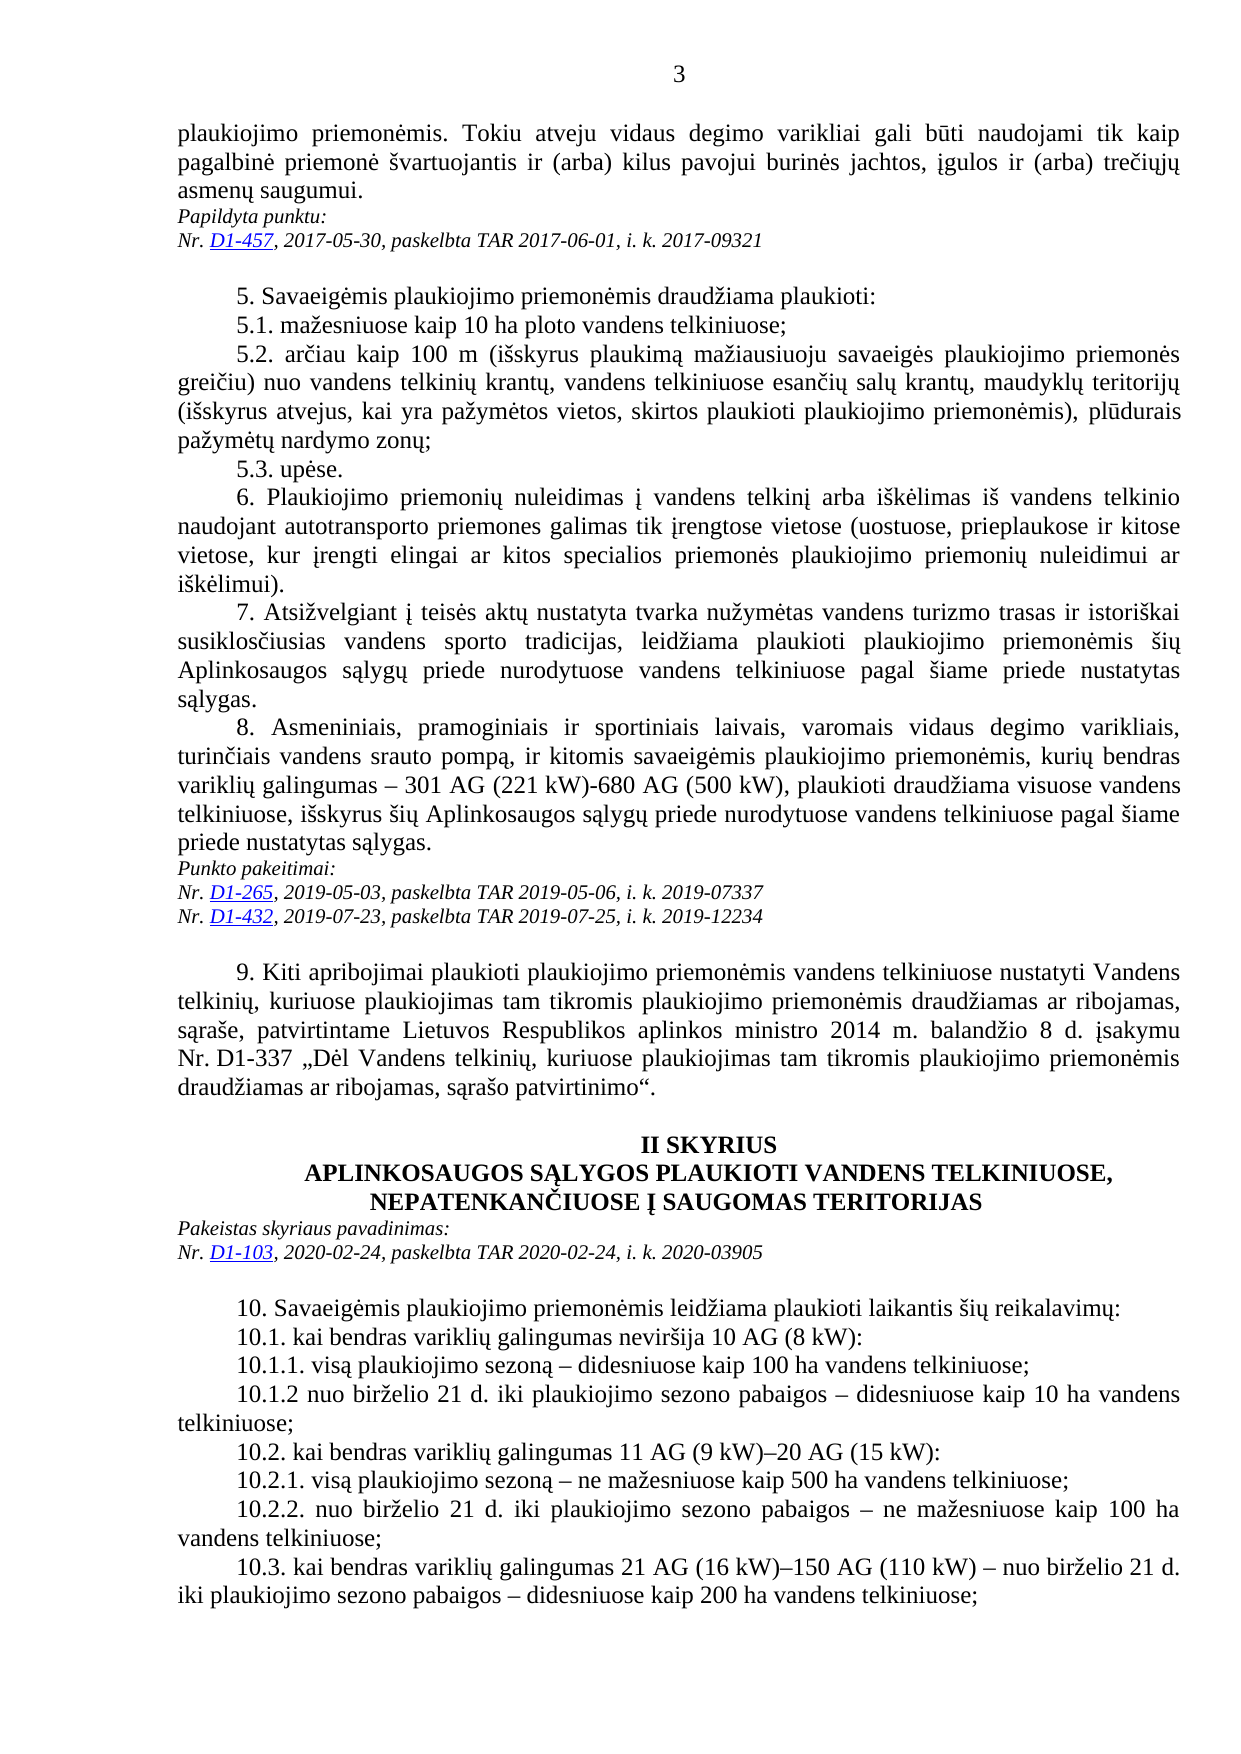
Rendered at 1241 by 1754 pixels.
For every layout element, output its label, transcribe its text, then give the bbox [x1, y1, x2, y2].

text 8. Asmeniniais, pramoginiais ir sportiniais laivais, varomais vidaus degimo varikliais, turinčiais vandens srauto pompą, ir kitomis savaeigėmis plaukiojimo priemonėmis, kurių bendras variklių galingumas – 301 AG (221 kW)-680 AG (500 kW), plaukioti draudžiama visuose vandens telkiniuose, išskyrus šių Aplinkosaugos sąlygų priede nurodytuose vandens telkiniuose pagal šiame priede nustatytas sąlygas. [177, 712, 1181, 856]
text 5.2. arčiau kaip 100 m (išskyrus plaukimą mažiausiuoju savaeigės plaukiojimo priemonės greičiu) nuo vandens telkinių krantų, vandens telkiniuose esančių salų krantų, maudyklų teritorijų (išskyrus atvejus, kai yra pažymėtos vietos, skirtos plaukioti plaukiojimo priemonėmis), plūdurais pažymėtų nardymo zonų; [177, 339, 1181, 454]
text Papildyta punktu: [177, 204, 1181, 228]
text Pakeistas skyriaus pavadinimas: [177, 1216, 1181, 1240]
text 10.1.2 nuo birželio 21 d. iki plaukiojimo sezono pabaigos – didesniuose kaip 10 ha vandens telkiniuose; [177, 1379, 1181, 1437]
text Nr. D1-457, 2017-05-30, paskelbta TAR 2017-06-01, i. k. 2017-09321 [177, 228, 1181, 252]
text Punkto pakeitimai: [177, 856, 1181, 880]
text plaukiojimo priemonėmis. Tokiu atveju vidaus degimo varikliai gali būti naudojami tik kaip pagalbinė priemonė švartuojantis ir (arba) kilus pavojui burinės jachtos, įgulos ir (arba) trečiųjų asmenų saugumui. [177, 118, 1181, 204]
text 6. Plaukiojimo priemonių nuleidimas į vandens telkinį arba iškėlimas iš vandens telkinio naudojant autotransporto priemones galimas tik įrengtose vietose (uostuose, prieplaukose ir kitose vietose, kur įrengti elingai ar kitos specialios priemonės plaukiojimo priemonių nuleidimui ar iškėlimui). [177, 482, 1181, 597]
text Nr. D1-265, 2019-05-03, paskelbta TAR 2019-05-06, i. k. 2019-07337 [177, 880, 1181, 904]
text Nr. D1-103, 2020-02-24, paskelbta TAR 2020-02-24, i. k. 2020-03905 [177, 1240, 1181, 1264]
text 10.2.1. visą plaukiojimo sezoną – ne mažesniuose kaip 500 ha vandens telkiniuose; [177, 1465, 1181, 1494]
text 9. Kiti apribojimai plaukioti plaukiojimo priemonėmis vandens telkiniuose nustatyti Vandens telkinių, kuriuose plaukiojimas tam tikromis plaukiojimo priemonėmis draudžiamas ar ribojamas, sąraše, patvirtintame Lietuvos Respublikos aplinkos ministro 2014 m. balandžio 8 d. įsakymu Nr. D1-337 „Dėl Vandens telkinių, kuriuose plaukiojimas tam tikromis plaukiojimo priemonėmis draudžiamas ar ribojamas, sąrašo patvirtinimo“. [177, 957, 1181, 1101]
text APLINKOSAUGOS SĄLYGOS PLAUKIOTI VANDENS TELKINIUOSE, NEPATENKANČIUOSE Į SAUGOMAS TERITORIJAS [177, 1158, 1181, 1216]
text 5.3. upėse. [177, 454, 1181, 482]
text 10.2. kai bendras variklių galingumas 11 AG (9 kW)–20 AG (15 kW): [177, 1437, 1181, 1465]
text 7. Atsižvelgiant į teisės aktų nustatyta tvarka nužymėtas vandens turizmo trasas ir istoriškai susiklosčiusias vandens sporto tradicijas, leidžiama plaukioti plaukiojimo priemonėmis šių Aplinkosaugos sąlygų priede nurodytuose vandens telkiniuose pagal šiame priede nustatytas sąlygas. [177, 597, 1181, 712]
text 10.3. kai bendras variklių galingumas 21 AG (16 kW)–150 AG (110 kW) – nuo birželio 21 d. iki plaukiojimo sezono pabaigos – didesniuose kaip 200 ha vandens telkiniuose; [177, 1552, 1181, 1609]
text 5. Savaeigėmis plaukiojimo priemonėmis draudžiama plaukioti: [177, 281, 1181, 310]
text 10.1. kai bendras variklių galingumas neviršija 10 AG (8 kW): [177, 1322, 1181, 1350]
text 10.2.2. nuo birželio 21 d. iki plaukiojimo sezono pabaigos – ne mažesniuose kaip 100 ha vandens telkiniuose; [177, 1494, 1181, 1552]
text Nr. D1-432, 2019-07-23, paskelbta TAR 2019-07-25, i. k. 2019-12234 [177, 904, 1181, 928]
text 10.1.1. visą plaukiojimo sezoną – didesniuose kaip 100 ha vandens telkiniuose; [177, 1350, 1181, 1379]
text II SKYRIUS [177, 1130, 1181, 1158]
text 5.1. mažesniuose kaip 10 ha ploto vandens telkiniuose; [177, 310, 1181, 339]
text 10. Savaeigėmis plaukiojimo priemonėmis leidžiama plaukioti laikantis šių reikalavimų: [177, 1293, 1181, 1322]
